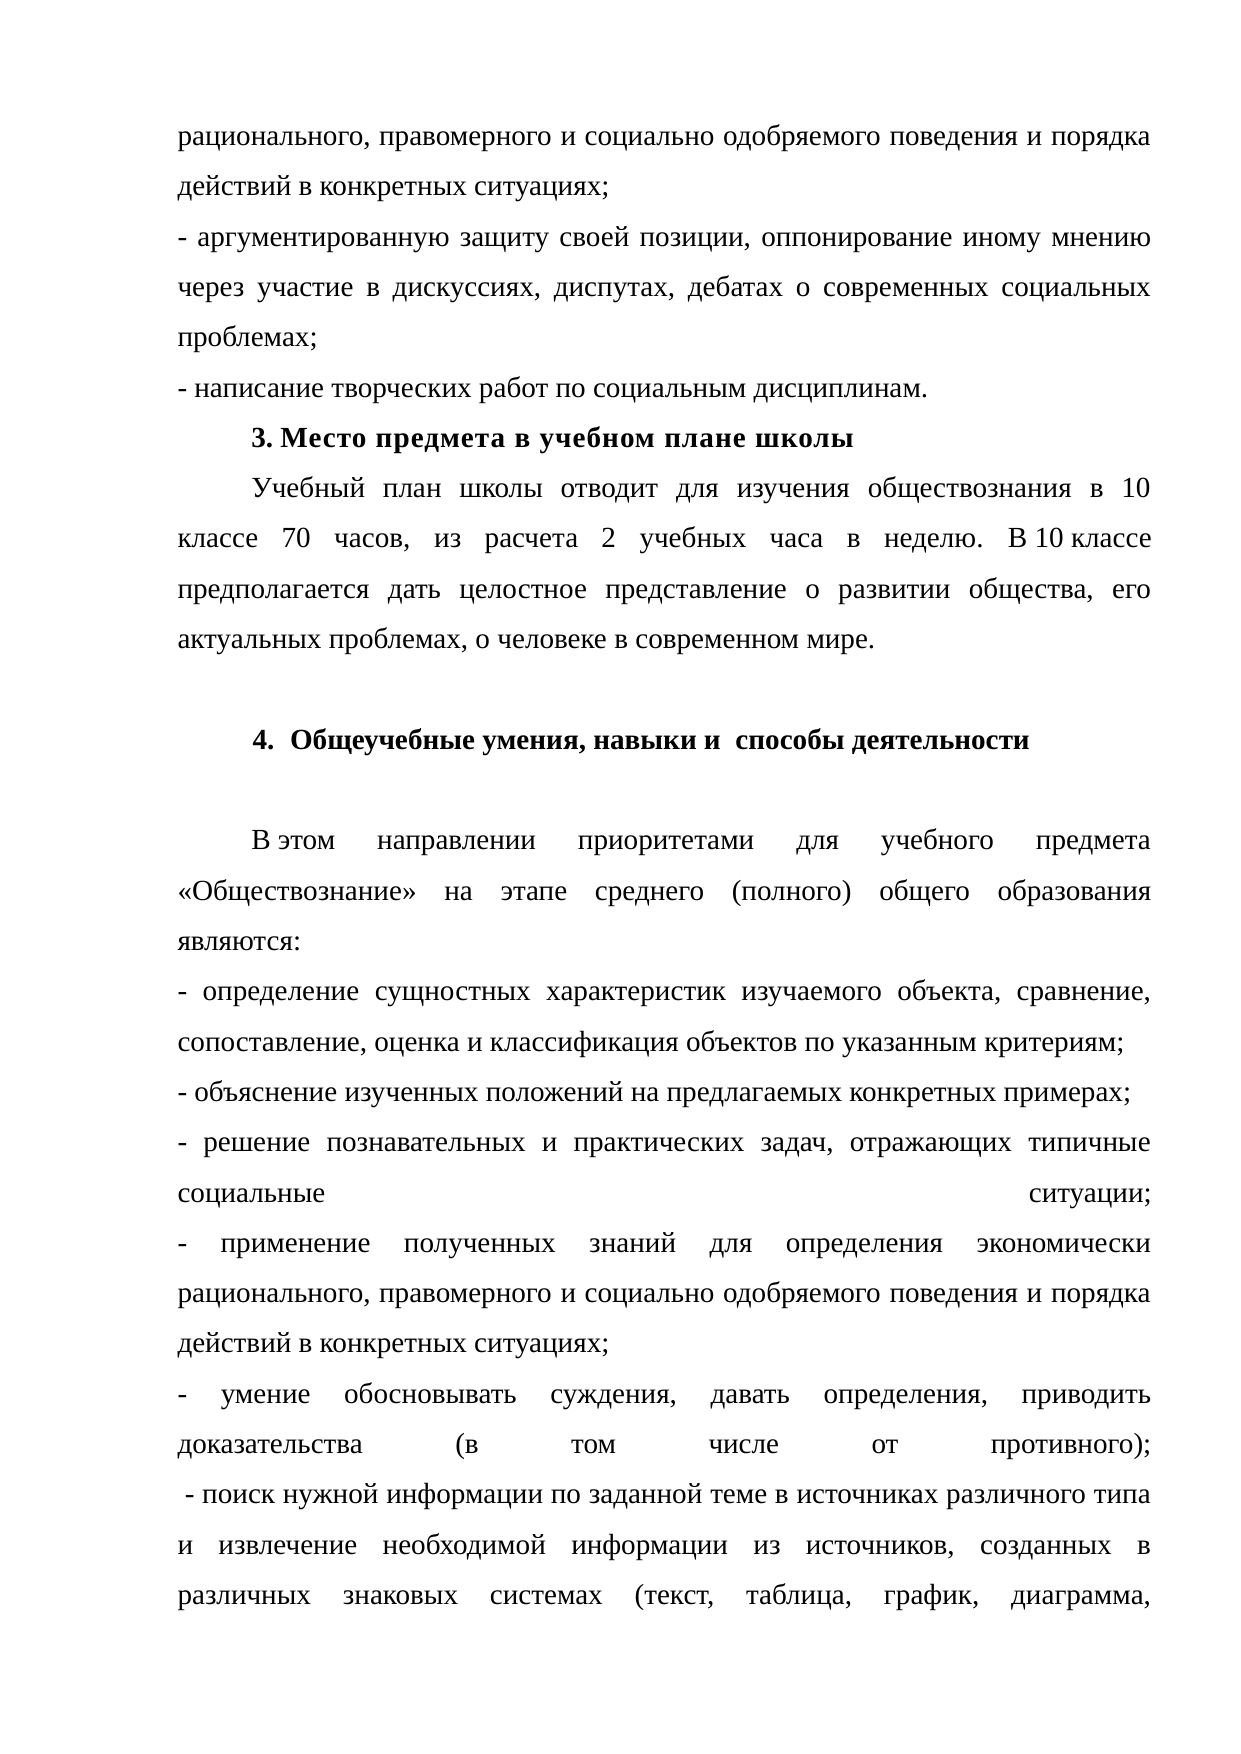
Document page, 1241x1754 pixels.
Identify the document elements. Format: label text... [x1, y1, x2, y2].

text В этом направлении приоритетами для учебного предмета «Обществознание» на этапе среднего (полного) общего образования являются: [177, 822, 1152, 957]
text - определение сущностных характеристик изучаемого объекта, сравнение, сопоставление, оценка и классификация объектов по указанным критериям; [177, 973, 1152, 1057]
text Учебный план школы отводит для изучения обществознания в 10 классе 70 часов, из расчета 2 учебных часа в неделю. В 10 классе предполагается дать целостное представление о развитии общества, его актуальных проблемах, о человеке в современном мире. [177, 470, 1152, 655]
text - аргументированную защиту своей позиции, оппонирование иному мнению через участие в дискуссиях, диспутах, дебатах о современных социальных проблемах; - написание творческих работ по социальным дисциплинам. [177, 219, 1152, 403]
text - умение обосновывать суждения, давать определения, приводить доказательства (в том числе от противного); - поиск нужной информации по заданной теме в источниках различного типа и извлечение необходимой информации из источников, созданных в различных знаковых системах (текст, таблица, график, диаграмма, [177, 1376, 1152, 1611]
text - решение познавательных и практических задач, отражающих типичные социальные ситуации; - применение полученных знаний для определения экономически рационального, правомерного и социально одобряемого поведения и порядка действий в конкретных ситуациях; [177, 1124, 1152, 1359]
text 3. Место предмета в учебном плане школы [177, 420, 1152, 453]
text рационального, правомерного и социально одобряемого поведения и порядка действий в конкретных ситуациях; [177, 118, 1152, 202]
list Общеучебные умения, навыки и способы деятельности [252, 722, 1152, 755]
text - объяснение изученных положений на предлагаемых конкретных примерах; [177, 1074, 1152, 1108]
